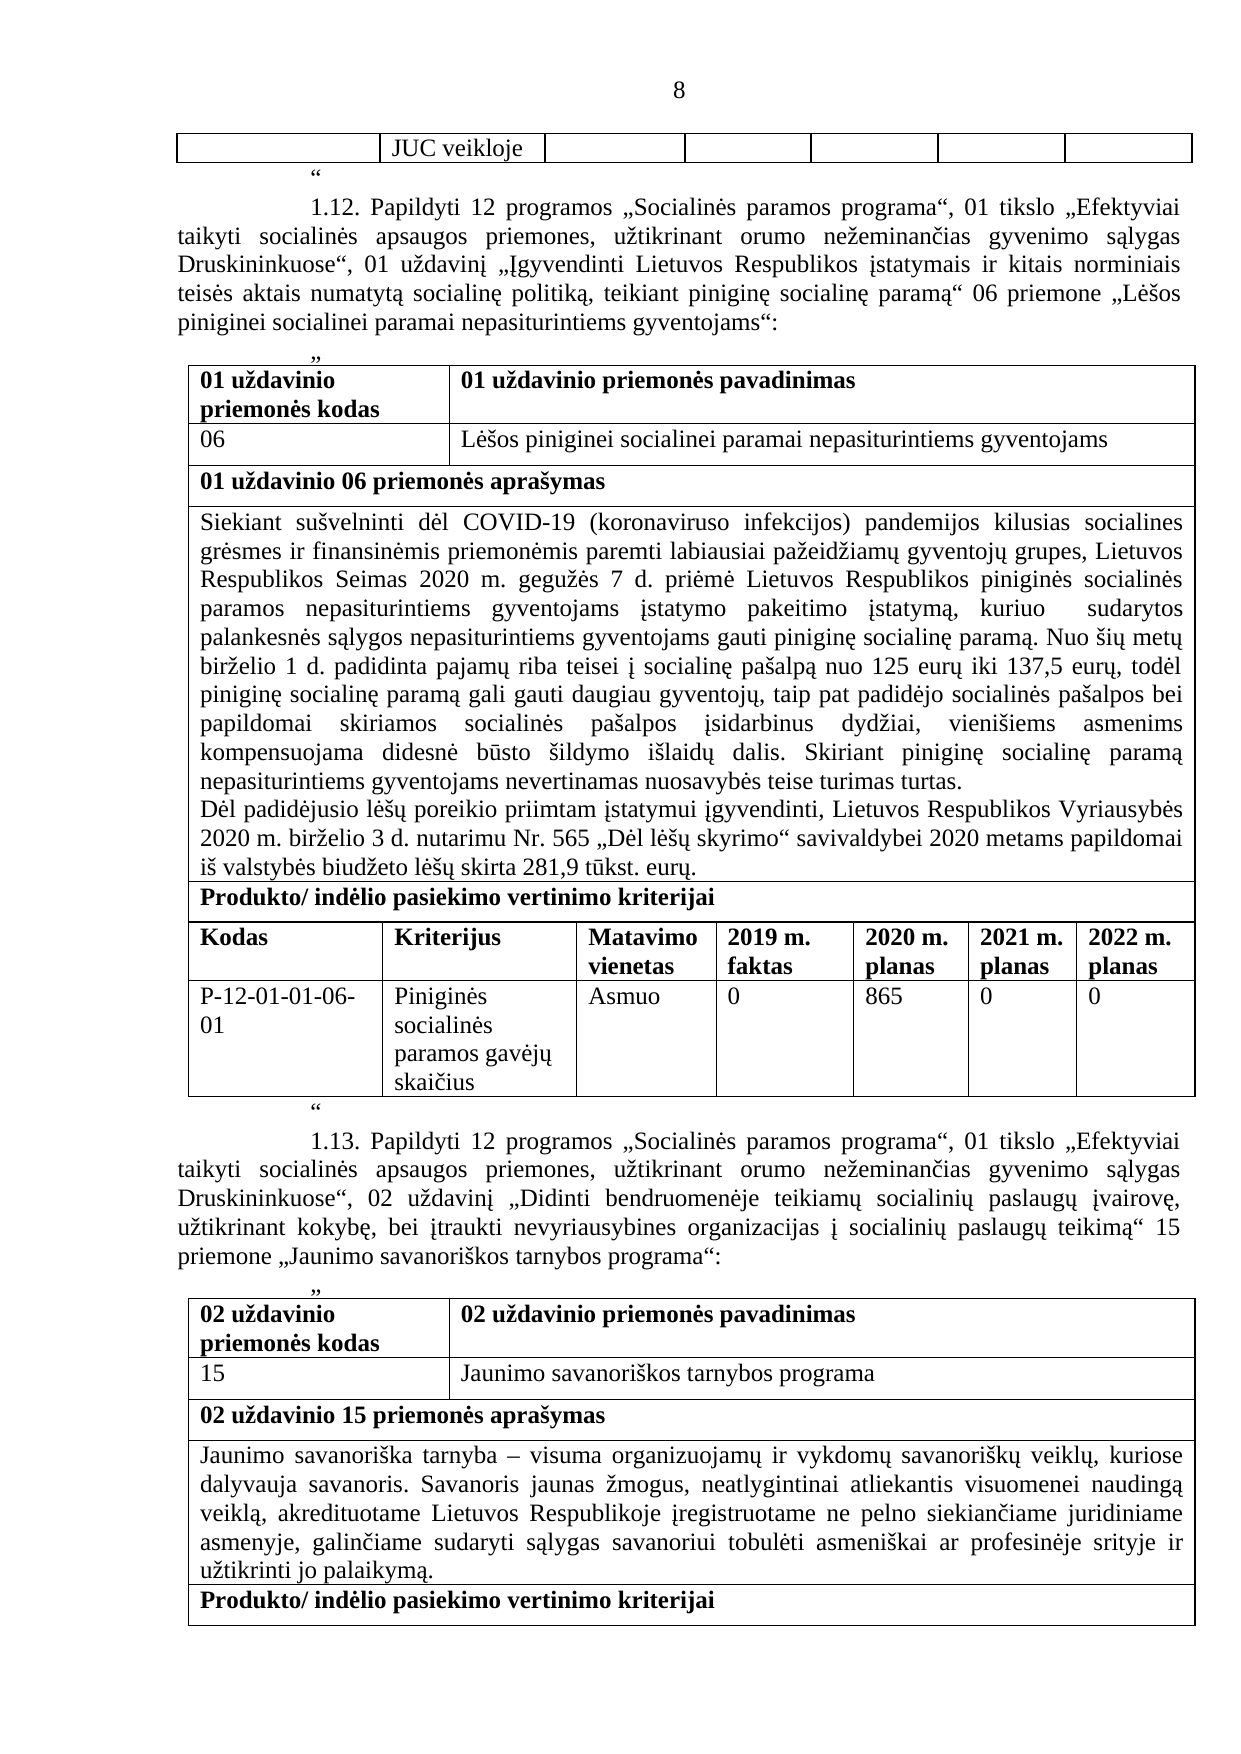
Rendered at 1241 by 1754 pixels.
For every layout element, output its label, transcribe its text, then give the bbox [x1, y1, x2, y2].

table_cell 0 [969, 981, 1076, 1096]
table_header 02 uždavinio priemonės pavadinimas [450, 1299, 1194, 1357]
table_cell 2019 m. faktas [717, 923, 853, 980]
table_cell 865 [854, 981, 968, 1096]
table_cell Matavimo vienetas [577, 923, 716, 980]
table_cell P-12-01-01-06-01 [189, 981, 382, 1096]
table_cell [546, 134, 684, 162]
table_header 02 uždavinio priemonės kodas [189, 1299, 449, 1357]
table_header 01 uždavinio priemonės pavadinimas [450, 366, 1194, 423]
text “ [177, 1097, 1181, 1126]
table_cell Produkto/ indėlio pasiekimo vertinimo kriterijai [189, 882, 1194, 921]
table_cell 0 [1077, 981, 1194, 1096]
table_cell Lėšos piniginei socialinei paramai nepasiturintiems gyventojams [450, 424, 1194, 465]
text “ [177, 163, 1181, 192]
table_cell [939, 134, 1064, 162]
table_cell Kodas [189, 923, 382, 980]
table_cell 06 [189, 424, 449, 465]
table_cell 02 uždavinio 15 priemonės aprašymas [189, 1400, 1194, 1439]
table_header 01 uždavinio priemonės kodas [189, 366, 449, 423]
table_cell [812, 134, 937, 162]
table_cell JUC veikloje [381, 134, 544, 162]
table_cell 2022 m. planas [1077, 923, 1194, 980]
table_cell 01 uždavinio 06 priemonės aprašymas [189, 466, 1194, 506]
table_cell Produkto/ indėlio pasiekimo vertinimo kriterijai [189, 1585, 1194, 1625]
table_cell 0 [717, 981, 853, 1096]
table_cell Piniginės socialinės paramos gavėjų skaičius [383, 981, 576, 1096]
table_cell [686, 134, 810, 162]
table_cell 2020 m. planas [854, 923, 968, 980]
table_cell Kriterijus [383, 923, 576, 980]
text „ [177, 1269, 1181, 1298]
table_cell Siekiant sušvelninti dėl COVID-19 (koronaviruso infekcijos) pandemijos kilusias socialines grėsmes ir finansinėmis priemonėmis paremti labiausiai pažeidžiamų gyventojų grupes, Lietuvos Respublikos Seimas 2020 m. gegužės 7 d. priėmė Lietuvos Respublikos piniginės socialinės paramos nepasiturintiems gyventojams įstatymo pakeitimo įstatymą, kuriuo sudarytos palankesnės sąlygos nepasiturintiems gyventojams gauti piniginę socialinę paramą. Nuo šių metų birželio 1 d. padidinta pajamų riba teisei į socialinę pašalpą nuo 125 eurų iki 137,5 eurų, todėl piniginę socialinę paramą gali gauti daugiau gyventojų, taip pat padidėjo socialinės pašalpos bei papildomai skiriamos socialinės pašalpos įsidarbinus dydžiai, vienišiems asmenims kompensuojama didesnė būsto šildymo išlaidų dalis. Skiriant piniginę socialinę paramą nepasiturintiems gyventojams nevertinamas nuosavybės teise turimas turtas. Dėl padidėjusio lėšų poreikio priimtam įstatymui įgyvendinti, Lietuvos Respublikos Vyriausybės 2020 m. birželio 3 d. nutarimu Nr. 565 „Dėl lėšų skyrimo“ savivaldybei 2020 metams papildomai iš valstybės biudžeto lėšų skirta 281,9 tūkst. eurų. [189, 507, 1194, 881]
table_cell [1066, 134, 1191, 162]
table_cell Jaunimo savanoriška tarnyba – visuma organizuojamų ir vykdomų savanoriškų veiklų, kuriose dalyvauja savanoris. Savanoris jaunas žmogus, neatlygintinai atliekantis visuomenei naudingą veiklą, akredituotame Lietuvos Respublikoje įregistruotame ne pelno siekiančiame juridiniame asmenyje, galinčiame sudaryti sąlygas savanoriui tobulėti asmeniškai ar profesinėje srityje ir užtikrinti jo palaikymą. [189, 1441, 1194, 1584]
table_cell Jaunimo savanoriškos tarnybos programa [450, 1358, 1194, 1399]
table_cell 15 [189, 1358, 449, 1399]
table_cell 2021 m. planas [969, 923, 1076, 980]
text „ [177, 336, 1181, 364]
text 1.12. Papildyti 12 programos „Socialinės paramos programa“, 01 tikslo „Efektyviai taikyti socialinės apsaugos priemones, užtikrinant orumo nežeminančias gyvenimo sąlygas Druskininkuose“, 01 uždavinį „Įgyvendinti Lietuvos Respublikos įstatymais ir kitais norminiais teisės aktais numatytą socialinę politiką, teikiant piniginę socialinę paramą“ 06 priemone „Lėšos piniginei socialinei paramai nepasiturintiems gyventojams“: [177, 192, 1181, 336]
table_cell [178, 134, 379, 162]
table_cell Asmuo [577, 981, 716, 1096]
text 1.13. Papildyti 12 programos „Socialinės paramos programa“, 01 tikslo „Efektyviai taikyti socialinės apsaugos priemones, užtikrinant orumo nežeminančias gyvenimo sąlygas Druskininkuose“, 02 uždavinį „Didinti bendruomenėje teikiamų socialinių paslaugų įvairovę, užtikrinant kokybę, bei įtraukti nevyriausybines organizacijas į socialinių paslaugų teikimą“ 15 priemone „Jaunimo savanoriškos tarnybos programa“: [177, 1126, 1181, 1269]
